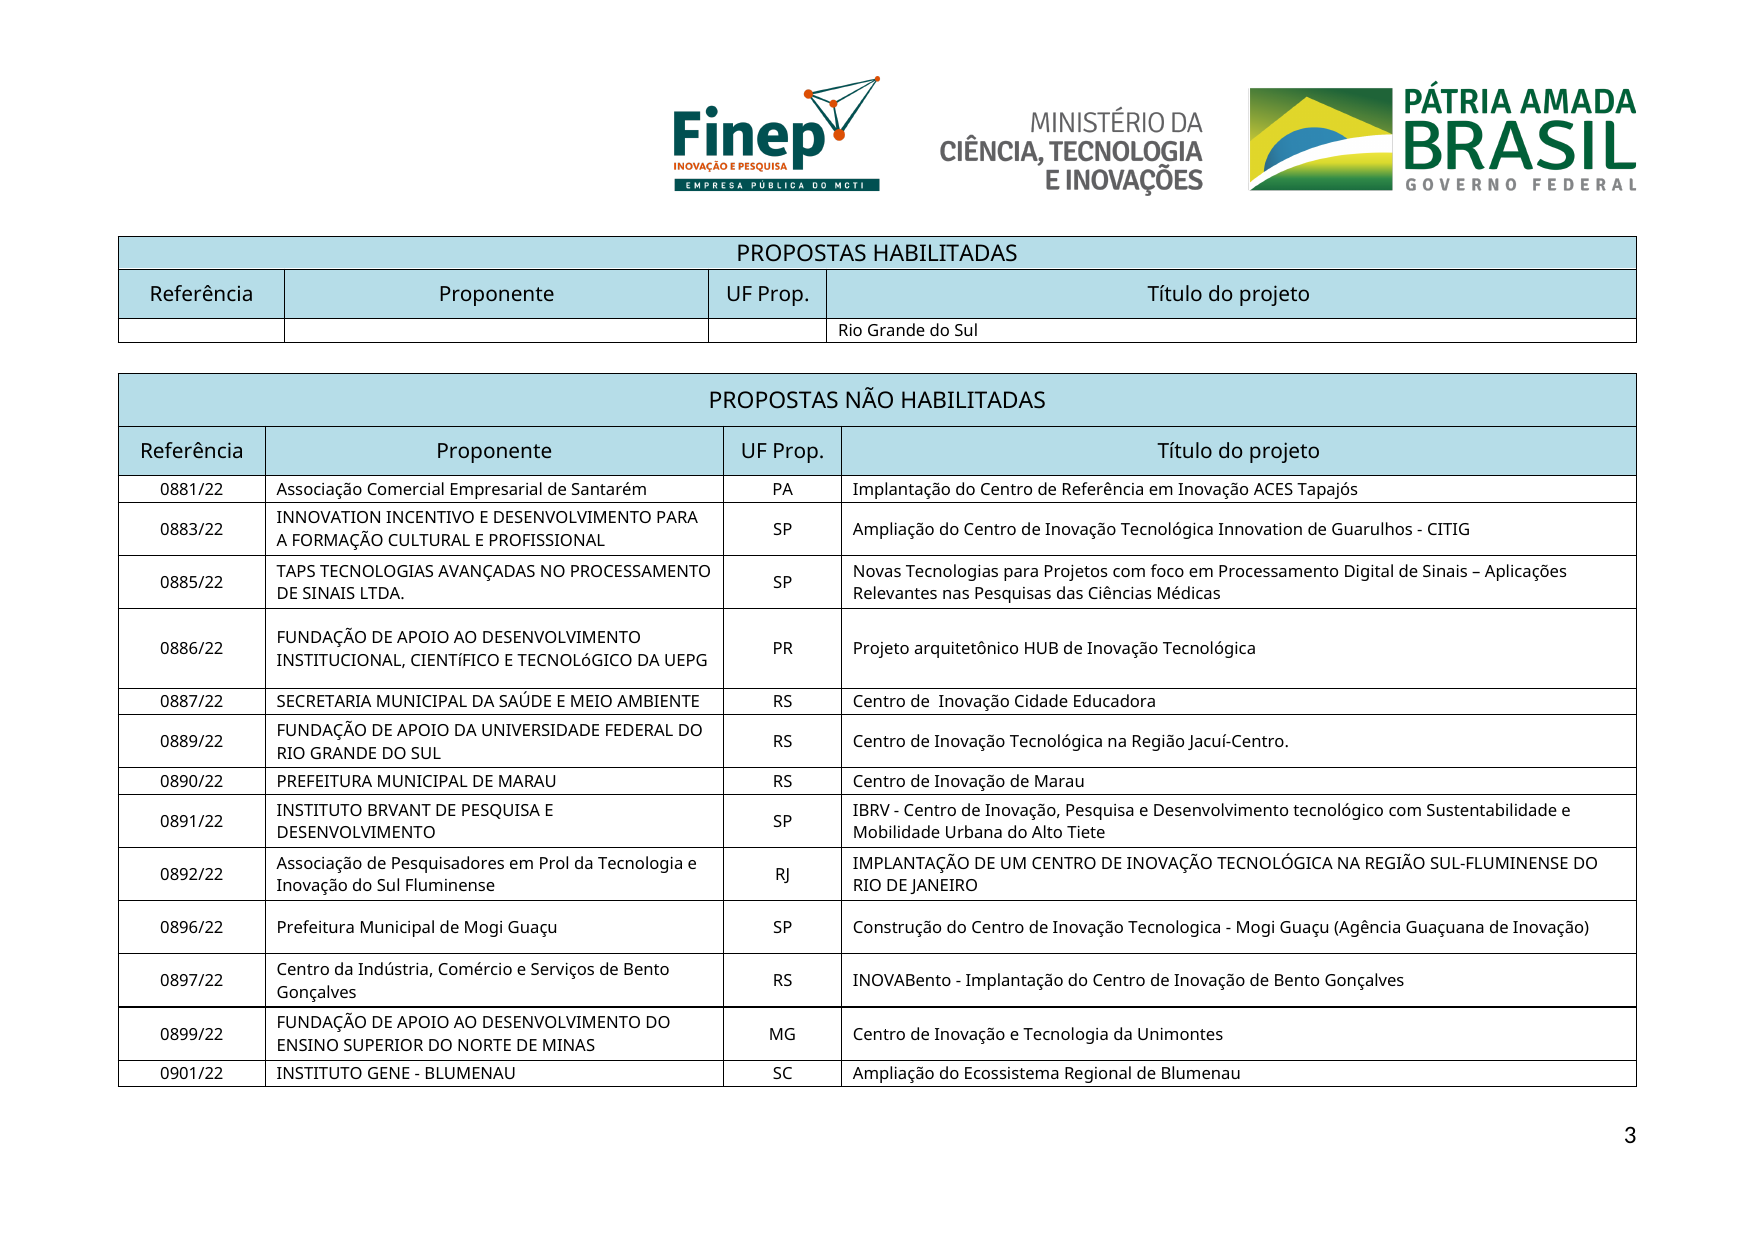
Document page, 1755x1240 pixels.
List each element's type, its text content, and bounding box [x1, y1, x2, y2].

table_cell Referência [119, 427, 265, 475]
table_cell PR [724, 609, 841, 688]
table_cell 0885/22 [119, 556, 265, 608]
table_cell Proponente [285, 270, 708, 318]
table_cell SECRETARIA MUNICIPAL DA SAÚDE E MEIO AMBIENTE [266, 689, 723, 714]
table_cell [119, 319, 284, 342]
table_cell 0883/22 [119, 503, 265, 555]
table_cell IMPLANTAÇÃO DE UM CENTRO DE INOVAÇÃO TECNOLÓGICA NA REGIÃO SUL-FLUMINENSE DO RIO DE JANEIRO [842, 848, 1636, 900]
table_cell 0881/22 [119, 476, 265, 502]
table_cell Projeto arquitetônico HUB de Inovação Tecnológica [842, 609, 1636, 688]
table_cell FUNDAÇÃO DE APOIO AO DESENVOLVIMENTO DO ENSINO SUPERIOR DO NORTE DE MINAS [266, 1008, 723, 1059]
table_cell IBRV - Centro de Inovação, Pesquisa e Desenvolvimento tecnológico com Sustentabilidade e Mobilidade Urbana do Alto Tiete [842, 795, 1636, 847]
table_cell [285, 319, 708, 342]
table_cell 0889/22 [119, 715, 265, 767]
table_cell RS [724, 689, 841, 714]
table_cell INSTITUTO GENE - BLUMENAU [266, 1061, 723, 1086]
table_cell Título do projeto [842, 427, 1636, 475]
table_cell 0887/22 [119, 689, 265, 714]
table_cell 0886/22 [119, 609, 265, 688]
table_cell SP [724, 503, 841, 555]
table_cell SC [724, 1061, 841, 1086]
table_cell Ampliação do Centro de Inovação Tecnológica Innovation de Guarulhos - CITIG [842, 503, 1636, 555]
table_cell 0899/22 [119, 1008, 265, 1059]
table_cell RS [724, 954, 841, 1006]
table_header PROPOSTAS NÃO HABILITADAS [119, 374, 1636, 426]
table_cell RS [724, 715, 841, 767]
table_cell 0891/22 [119, 795, 265, 847]
table_cell PREFEITURA MUNICIPAL DE MARAU [266, 768, 723, 794]
table_cell Prefeitura Municipal de Mogi Guaçu [266, 901, 723, 953]
table_cell Rio Grande do Sul [827, 319, 1636, 342]
table_cell PA [724, 476, 841, 502]
table_header PROPOSTAS HABILITADAS [119, 237, 1636, 268]
table_cell 0897/22 [119, 954, 265, 1006]
table_cell RS [724, 768, 841, 794]
table_cell SP [724, 556, 841, 608]
table_cell Ampliação do Ecossistema Regional de Blumenau [842, 1061, 1636, 1086]
table_cell Associação de Pesquisadores em Prol da Tecnologia e Inovação do Sul Fluminense [266, 848, 723, 900]
table_cell [709, 319, 826, 342]
table_cell 0901/22 [119, 1061, 265, 1086]
table_cell UF Prop. [724, 427, 841, 475]
table_cell 0890/22 [119, 768, 265, 794]
table_cell 0892/22 [119, 848, 265, 900]
table_cell Título do projeto [827, 270, 1636, 318]
table_cell Proponente [266, 427, 723, 475]
table_cell Construção do Centro de Inovação Tecnologica - Mogi Guaçu (Agência Guaçuana de Inovação) [842, 901, 1636, 953]
table_cell UF Prop. [709, 270, 826, 318]
table_cell FUNDAÇÃO DE APOIO DA UNIVERSIDADE FEDERAL DO RIO GRANDE DO SUL [266, 715, 723, 767]
table_cell FUNDAÇÃO DE APOIO AO DESENVOLVIMENTO INSTITUCIONAL, CIENTíFICO E TECNOLóGICO DA UEPG [266, 609, 723, 688]
table_cell SP [724, 795, 841, 847]
table_cell Implantação do Centro de Referência em Inovação ACES Tapajós [842, 476, 1636, 502]
table_cell INNOVATION INCENTIVO E DESENVOLVIMENTO PARA A FORMAÇÃO CULTURAL E PROFISSIONAL [266, 503, 723, 555]
table_cell Centro de Inovação e Tecnologia da Unimontes [842, 1008, 1636, 1059]
table_cell Centro de Inovação Cidade Educadora [842, 689, 1636, 714]
table_cell MG [724, 1008, 841, 1059]
table_cell INOVABento - Implantação do Centro de Inovação de Bento Gonçalves [842, 954, 1636, 1006]
table_cell Referência [119, 270, 284, 318]
table_cell SP [724, 901, 841, 953]
table_cell Associação Comercial Empresarial de Santarém [266, 476, 723, 502]
table_cell Centro de Inovação de Marau [842, 768, 1636, 794]
table_cell INSTITUTO BRVANT DE PESQUISA E DESENVOLVIMENTO [266, 795, 723, 847]
table_cell TAPS TECNOLOGIAS AVANÇADAS NO PROCESSAMENTO DE SINAIS LTDA. [266, 556, 723, 608]
table_cell Centro da Indústria, Comércio e Serviços de Bento Gonçalves [266, 954, 723, 1006]
table_cell Novas Tecnologias para Projetos com foco em Processamento Digital de Sinais – Aplicações Relevantes nas Pesquisas das Ciências Médicas [842, 556, 1636, 608]
table_cell RJ [724, 848, 841, 900]
table_cell 0896/22 [119, 901, 265, 953]
table_cell Centro de Inovação Tecnológica na Região Jacuí-Centro. [842, 715, 1636, 767]
